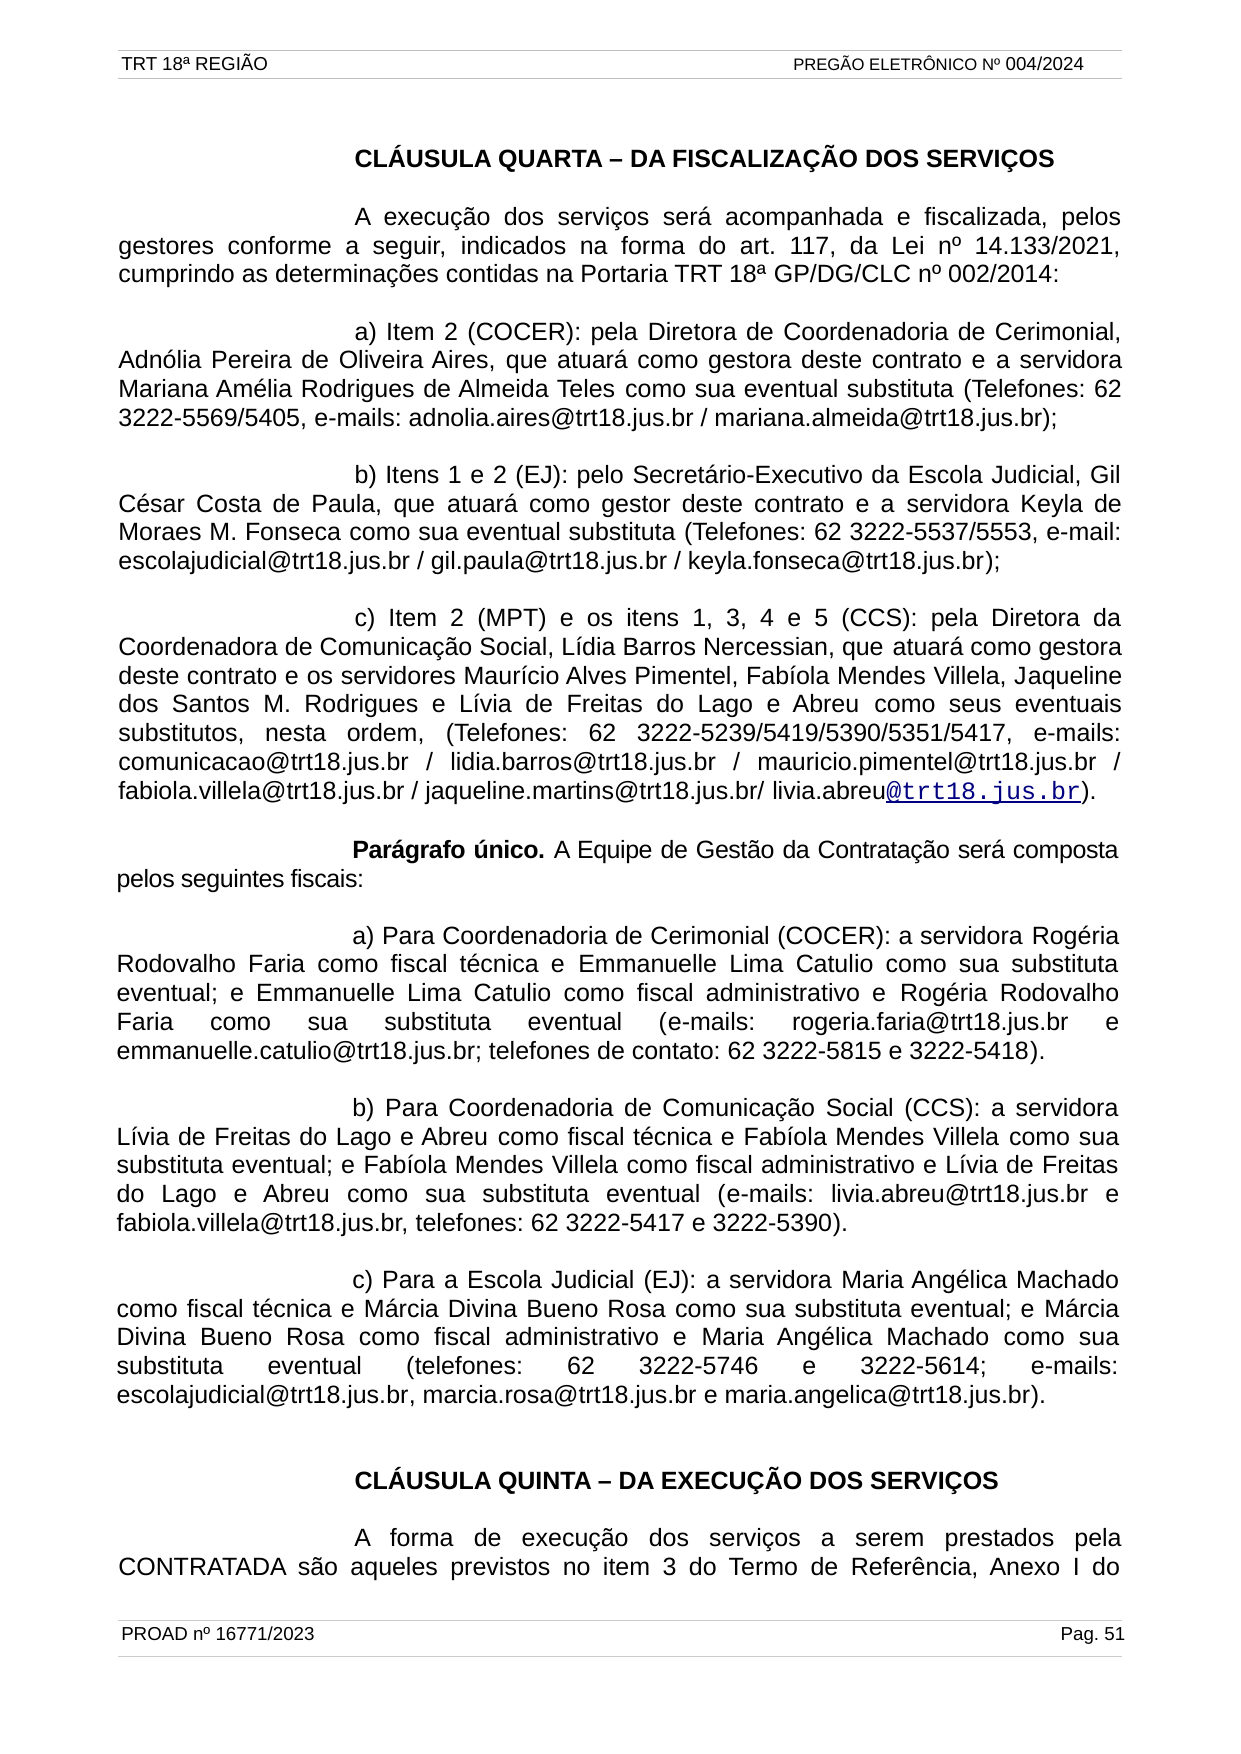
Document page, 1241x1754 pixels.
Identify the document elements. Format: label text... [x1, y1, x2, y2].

text A execução dos serviços será acompanhada e fiscalizada, pelos gestores conforme a seguir, indicados na forma do art. 117, da Lei nº 14.133/2021, cumprindo as determinações contidas na Portaria TRT 18ª GP/DG/CLC nº 002/2014: [118, 202, 1122, 288]
text a) Item 2 (COCER): pela Diretora de Coordenadoria de Cerimonial, Adnólia Pereira de Oliveira Aires, que atuará como gestora deste contrato e a servidora Mariana Amélia Rodrigues de Almeida Teles como sua eventual substituta (Telefones: 62 3222-5569/5405, e-mails: adnolia.aires@trt18.jus.br / mariana.almeida@trt18.jus.br); [118, 316, 1122, 431]
text b) Para Coordenadoria de Comunicação Social (CCS): a servidora Lívia de Freitas do Lago e Abreu como fiscal técnica e Fabíola Mendes Villela como sua substituta eventual; e Fabíola Mendes Villela como fiscal administrativo e Lívia de Freitas do Lago e Abreu como sua substituta eventual (e-mails: livia.abreu@trt18.jus.br e fabiola.villela@trt18.jus.br, telefones: 62 3222-5417 e 3222-5390). [116, 1093, 1119, 1237]
text c) Para a Escola Judicial (EJ): a servidora Maria Angélica Machado como fiscal técnica e Márcia Divina Bueno Rosa como sua substituta eventual; e Márcia Divina Bueno Rosa como fiscal administrativo e Maria Angélica Machado como sua substituta eventual (telefones: 62 3222-5746 e 3222-5614; e-mails: escolajudicial@trt18.jus.br, marcia.rosa@trt18.jus.br e maria.angelica@trt18.jus.br). [116, 1265, 1119, 1409]
text c) Item 2 (MPT) e os itens 1, 3, 4 e 5 (CCS): pela Diretora da Coordenadora de Comunicação Social, Lídia Barros Nercessian, que atuará como gestora deste contrato e os servidores Maurício Alves Pimentel, Fabíola Mendes Villela, Jaqueline dos Santos M. Rodrigues e Lívia de Freitas do Lago e Abreu como seus eventuais substitutos, nesta ordem, (Telefones: 62 3222-5239/5419/5390/5351/5417, e-mails: comunicacao@trt18.jus.br / lidia.barros@trt18.jus.br / mauricio.pimentel@trt18.jus.br / fabiola.villela@trt18.jus.br / jaqueline.martins@trt18.jus.br/ livia.abreu@trt18.jus.br). [118, 603, 1122, 807]
text A forma de execução dos serviços a serem prestados pela CONTRATADA são aqueles previstos no item 3 do Termo de Referência, Anexo I do [118, 1523, 1122, 1581]
text Parágrafo único. A Equipe de Gestão da Contratação será composta pelos seguintes fiscais: [116, 835, 1119, 892]
text CLÁUSULA QUARTA – DA FISCALIZAÇÃO DOS SERVIÇOS [354, 144, 1122, 173]
text b) Itens 1 e 2 (EJ): pelo Secretário-Executivo da Escola Judicial, Gil César Costa de Paula, que atuará como gestor deste contrato e a servidora Keyla de Moraes M. Fonseca como sua eventual substituta (Telefones: 62 3222-5537/5553, e-mail: escolajudicial@trt18.jus.br / gil.paula@trt18.jus.br / keyla.fonseca@trt18.jus.br); [118, 460, 1122, 575]
text CLÁUSULA QUINTA – DA EXECUÇÃO DOS SERVIÇOS [118, 1466, 1122, 1494]
text a) Para Coordenadoria de Cerimonial (COCER): a servidora Rogéria Rodovalho Faria como fiscal técnica e Emmanuelle Lima Catulio como sua substituta eventual; e Emmanuelle Lima Catulio como fiscal administrativo e Rogéria Rodovalho Faria como sua substituta eventual (e-mails: rogeria.faria@trt18.jus.br e emmanuelle.catulio@trt18.jus.br; telefones de contato: 62 3222-5815 e 3222-5418). [116, 921, 1119, 1064]
